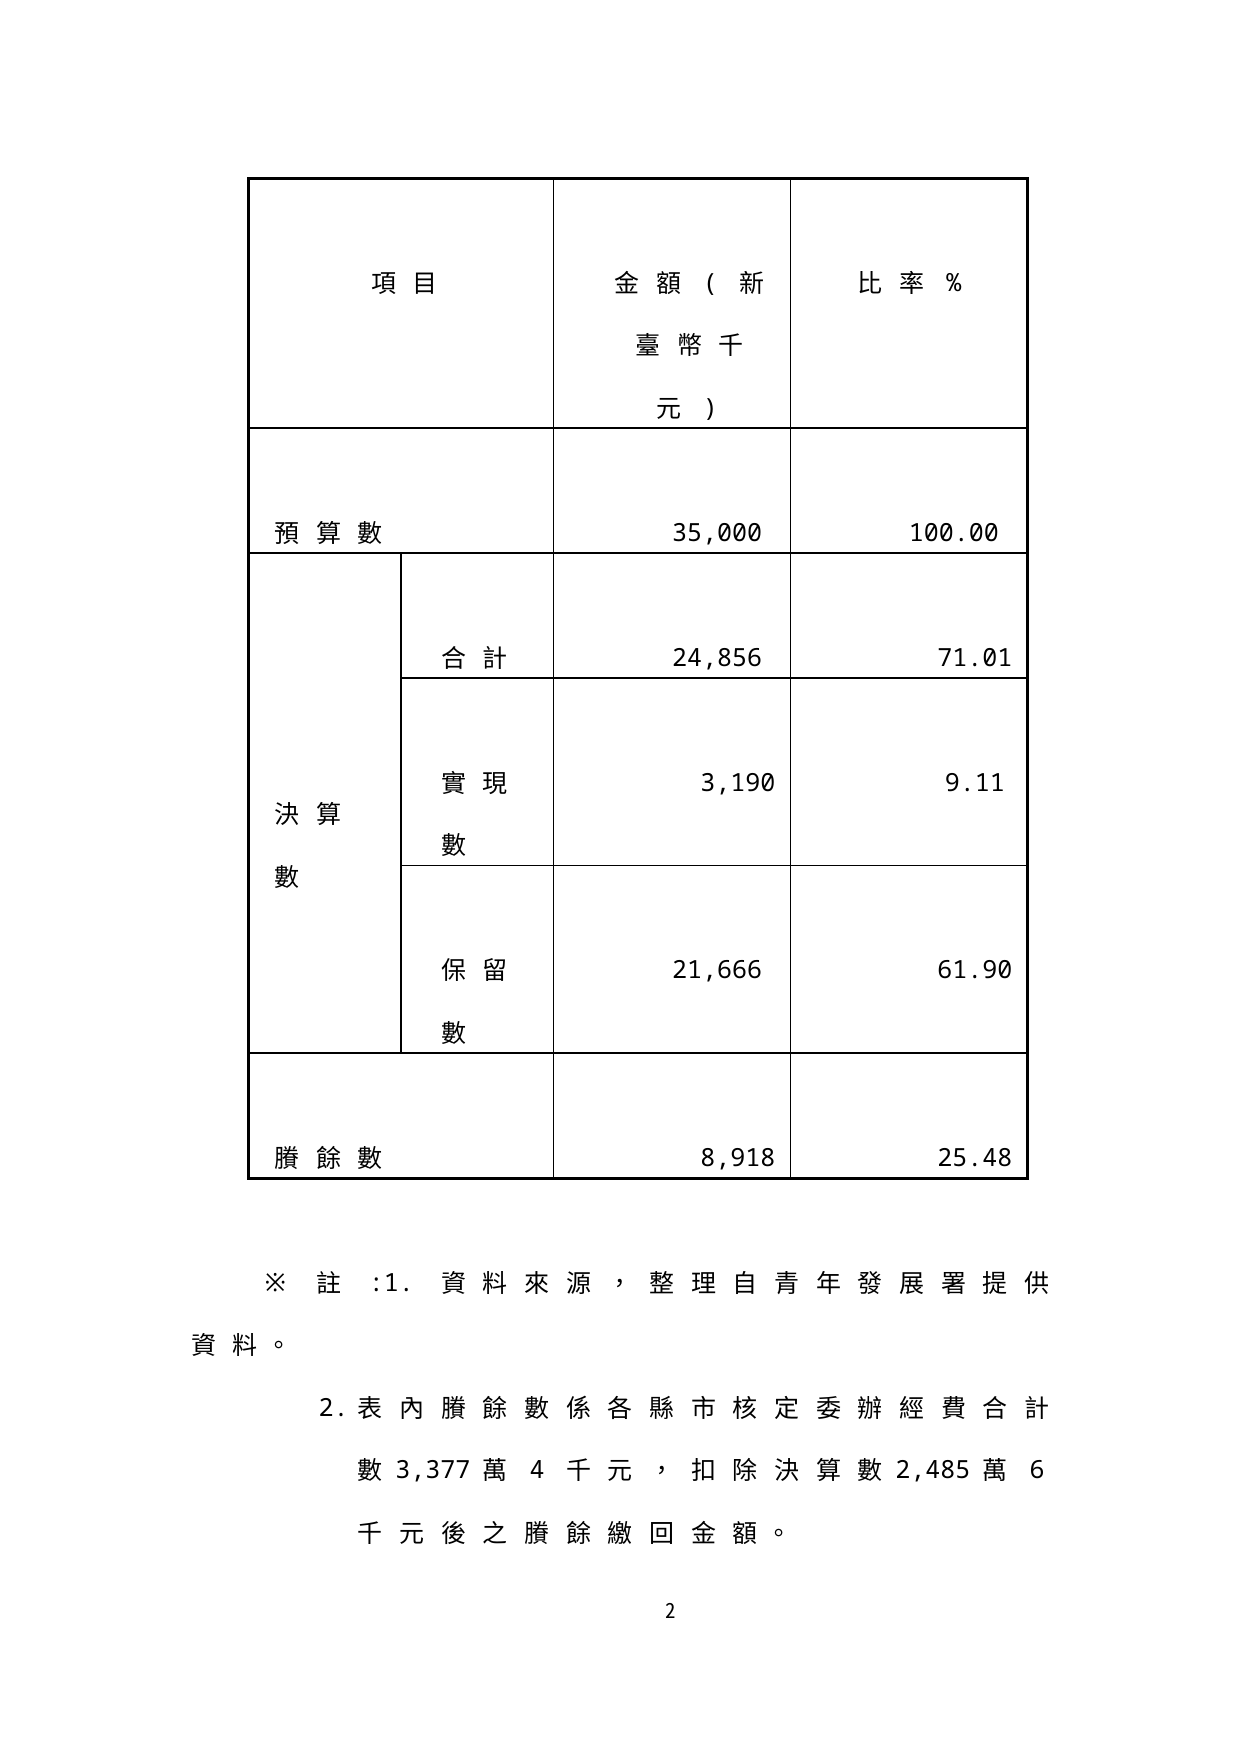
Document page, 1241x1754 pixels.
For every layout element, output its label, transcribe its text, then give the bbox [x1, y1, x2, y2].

table_cell 8,918 [554, 1054, 790, 1177]
table_cell 合計 [402, 554, 553, 677]
table_cell 3,190 [554, 679, 790, 865]
table_cell 25.48 [791, 1054, 1026, 1177]
table_cell 9.11 [791, 679, 1026, 865]
table_cell 100.00 [791, 429, 1026, 552]
table_cell 決算數 [250, 554, 400, 1052]
text 2.表內賸餘數係各縣市核定委辦經費合計數3,377萬4千元，扣除決算數2,485萬6千元後之賸餘繳回金額。 [183, 1365, 1058, 1552]
table_cell 71.01 [791, 554, 1026, 677]
table_cell 實現數 [402, 679, 553, 865]
table_cell 保留數 [402, 866, 553, 1052]
table_cell 21,666 [554, 866, 790, 1052]
table_header 項目 [250, 180, 553, 427]
table_cell 61.90 [791, 866, 1026, 1052]
table_cell 24,856 [554, 554, 790, 677]
table_header 比率% [791, 180, 1026, 427]
table_cell 預算數 [250, 429, 553, 552]
table_cell 賸餘數 [250, 1054, 553, 1177]
table_header 金額(新臺幣千元) [554, 180, 790, 427]
text ※註:1.資料來源，整理自青年發展署提供資料。 [183, 1240, 1058, 1365]
table_cell 35,000 [554, 429, 790, 552]
